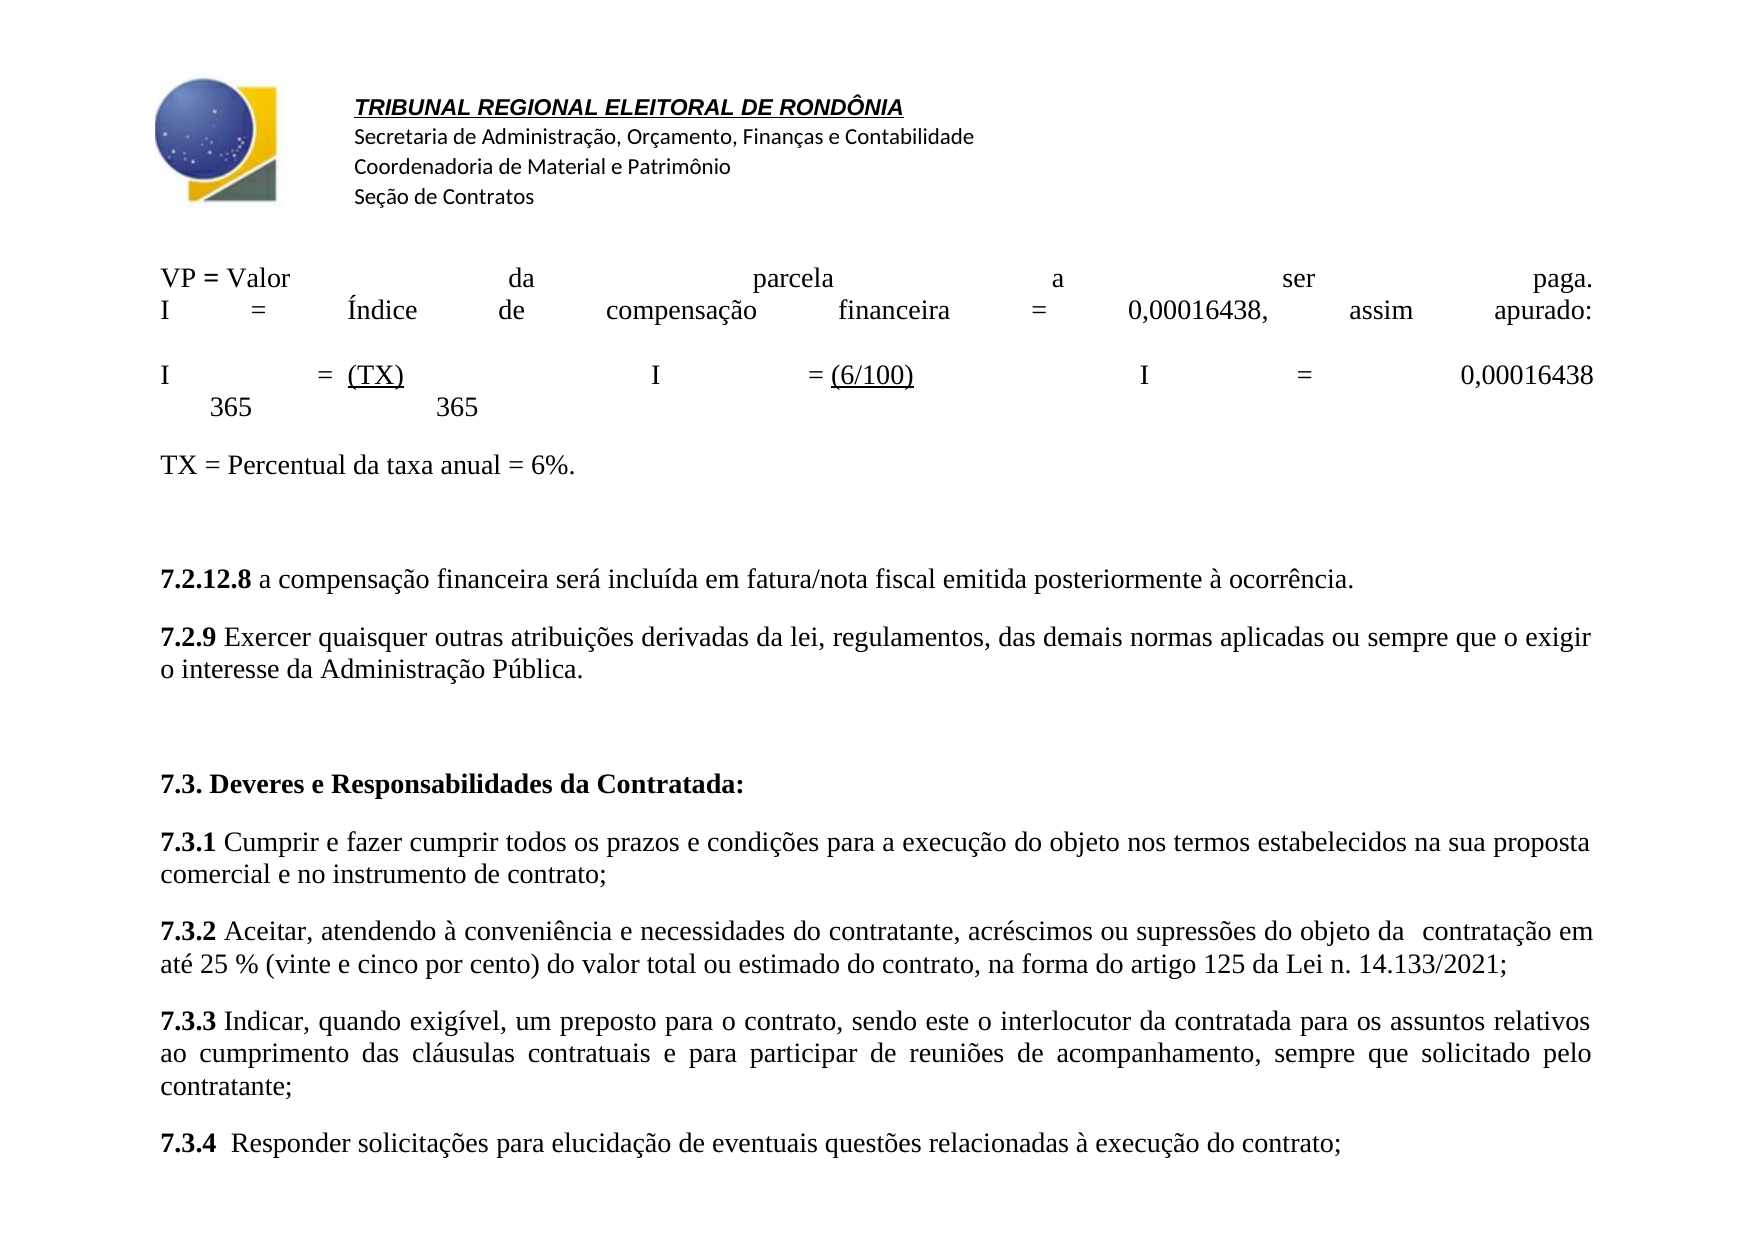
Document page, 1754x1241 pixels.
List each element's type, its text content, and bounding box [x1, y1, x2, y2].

text 7.2.9 Exercer quaisquer outras atribuições derivadas da lei, regulamentos, das demais normas aplicadas ou sempre que o exigir o interesse da Administração Pública. [160, 620, 1594, 685]
text 7.3.3 Indicar, quando exigível, um preposto para o contrato, sendo este o interlocutor da contratada para os assuntos relativos ao cumprimento das cláusulas contratuais e para participar de reuniões de acompanhamento, sempre que solicitado pelo contratante; [160, 1004, 1594, 1101]
text 7.3. Deveres e Responsabilidades da Contratada: [160, 767, 1594, 799]
text VP = Valor da parcela a ser paga. I = Índice de compensação financeira = 0,00016438, assim apurado: I = (TX) I = (6/100) I = 0,00016438 365 365 [160, 261, 1594, 423]
text 7.3.2 Aceitar, atendendo à conveniência e necessidades do contratante, acréscimos ou supressões do objeto da contratação em até 25 % (vinte e cinco por cento) do valor total ou estimado do contrato, na forma do artigo 125 da Lei n. 14.133/2021; [160, 914, 1594, 979]
text 7.2.12.8 a compensação financeira será incluída em fatura/nota fiscal emitida posteriormente à ocorrência. [160, 563, 1594, 595]
text 7.3.1 Cumprir e fazer cumprir todos os prazos e condições para a execução do objeto nos termos estabelecidos na sua proposta comercial e no instrumento de contrato; [160, 824, 1594, 889]
text 7.3.4 Responder solicitações para elucidação de eventuais questões relacionadas à execução do contrato; [160, 1126, 1594, 1159]
text TX = Percentual da taxa anual = 6%. [160, 448, 1594, 480]
